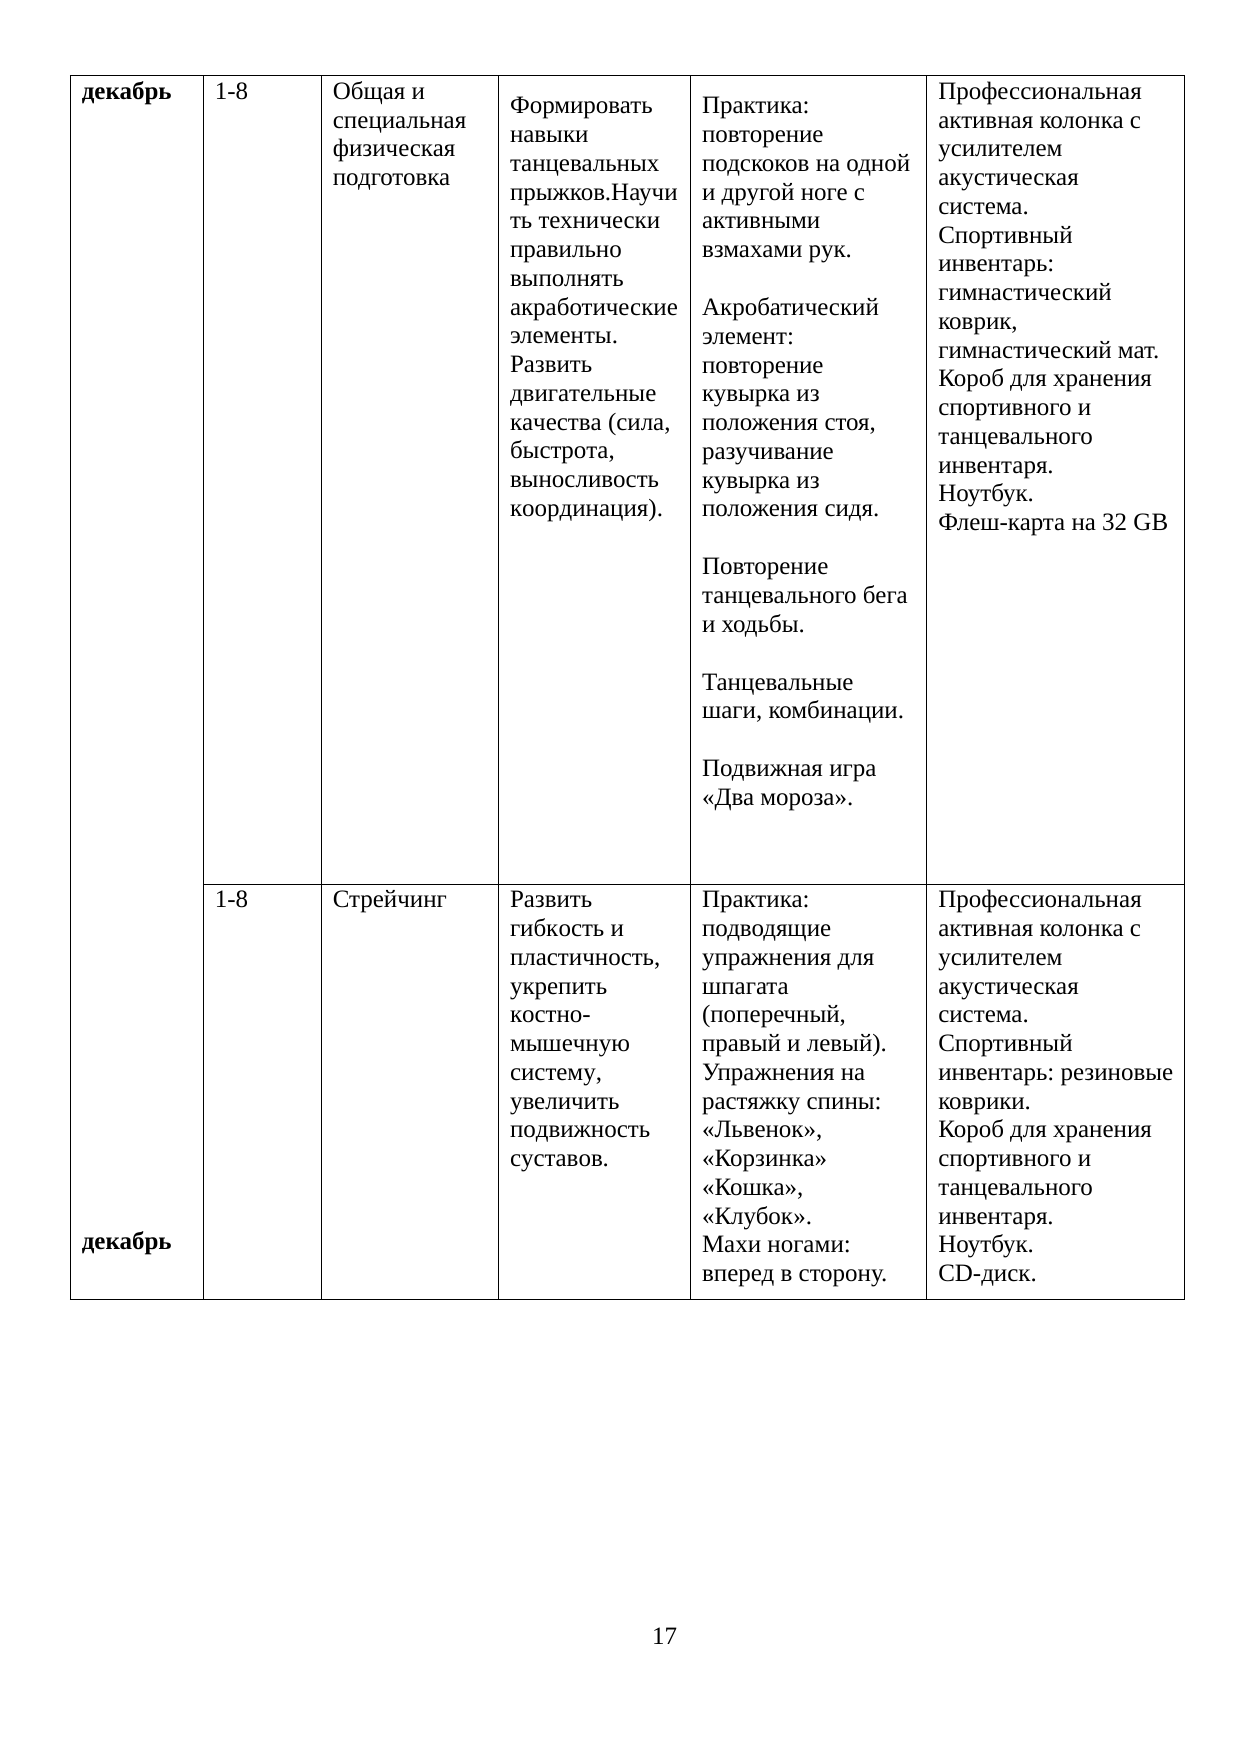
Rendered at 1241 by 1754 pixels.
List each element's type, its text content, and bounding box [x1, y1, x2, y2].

table_cell Стрейчинг [322, 885, 498, 1299]
table_cell Общая и специальная физическая подготовка [322, 76, 498, 883]
table_cell Профессиональная активная колонка с усилителем акустическая система. Спортивный инвентарь: резиновые коврики. Короб для хранения спортивного и танцевального инвентаря. Ноутбук. CD-диск. [927, 885, 1184, 1299]
table_cell декабрь декабрь [71, 76, 203, 1299]
table_cell Практика: повторение подскоков на одной и другой ноге с активными взмахами рук. Акробатический элемент: повторение кувырка из положения стоя, разучивание кувырка из положения сидя. Повторение танцевального бега и ходьбы. Танцевальные шаги, комбинации. Подвижная игра «Два мороза». [691, 76, 926, 883]
table_cell Практика: подводящие упражнения для шпагата (поперечный, правый и левый). Упражнения на растяжку спины: «Львенок», «Корзинка» «Кошка», «Клубок». Махи ногами: вперед в сторону. [691, 885, 926, 1299]
table_cell 1-8 [204, 885, 321, 1299]
table_cell Формировать навыки танцевальных прыжков.Научить технически правильно выполнять акработические элементы. Развить двигательные качества (сила, быстрота, выносливость координация). [499, 76, 690, 883]
table_cell Развить гибкость и пластичность, укрепить костно-мышечную систему, увеличить подвижность суставов. [499, 885, 690, 1299]
table_cell 1-8 [204, 76, 321, 883]
table_cell Профессиональная активная колонка с усилителем акустическая система. Спортивный инвентарь: гимнастический коврик, гимнастический мат. Короб для хранения спортивного и танцевального инвентаря. Ноутбук. Флеш-карта на 32 GB [927, 76, 1184, 883]
